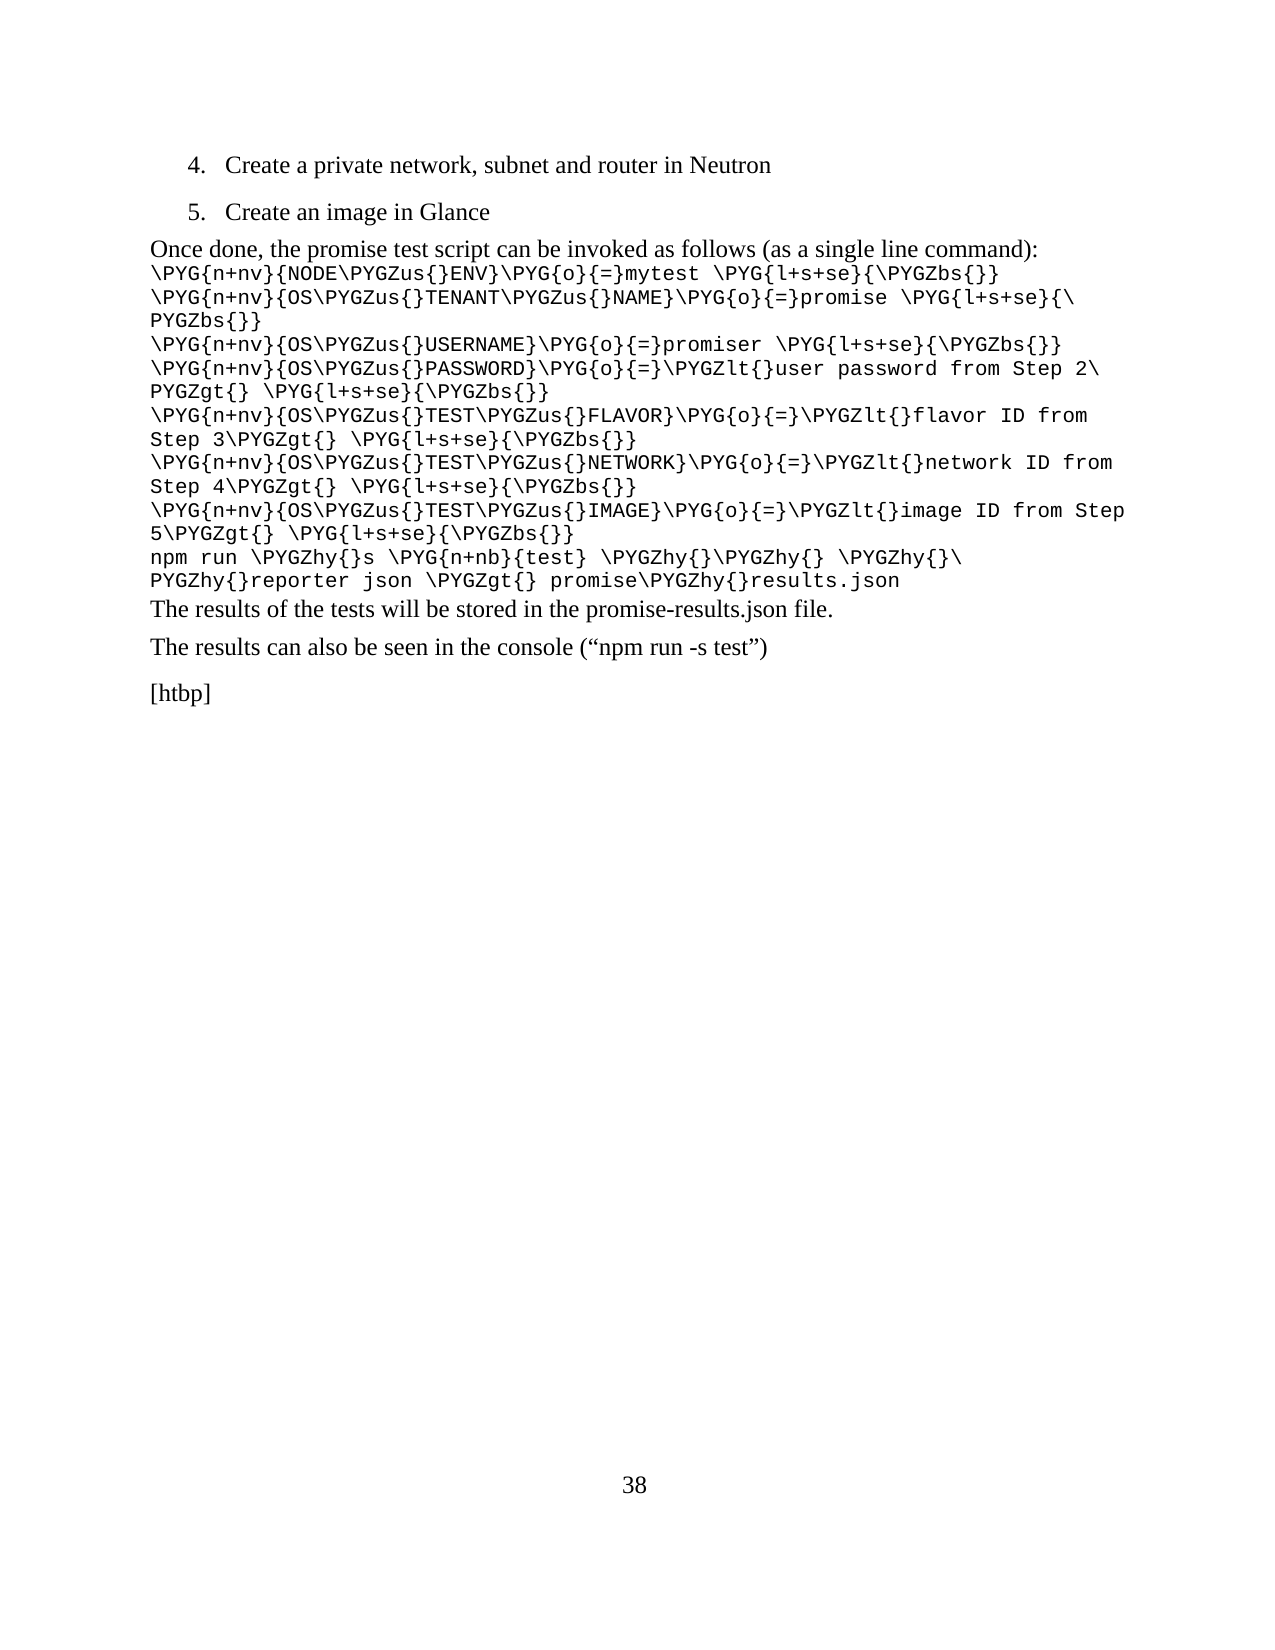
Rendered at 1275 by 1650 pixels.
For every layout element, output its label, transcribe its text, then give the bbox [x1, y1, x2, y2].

text The results of the tests will be stored in the promise-results.json file. [150, 594, 1125, 623]
text Once done, the promise test script can be invoked as follows (as a single line command): [150, 234, 1125, 263]
text \PYG{n+nv}{OS\PYGZus{}TEST\PYGZus{}IMAGE}\PYG{o}{=}\PYGZlt{}image ID from Step 5\PYGZgt{} \PYG{l+s+se}{\PYGZbs{}} [150, 499, 1125, 547]
text \PYG{n+nv}{OS\PYGZus{}USERNAME}\PYG{o}{=}promiser \PYG{l+s+se}{\PYGZbs{}} [150, 334, 1125, 358]
text \PYG{n+nv}{OS\PYGZus{}TENANT\PYGZus{}NAME}\PYG{o}{=}promise \PYG{l+s+se}{\PYGZbs{}} [150, 287, 1125, 334]
list Create a private network, subnet and router in Neutron [187, 150, 1125, 179]
text [htbp] [150, 678, 1125, 707]
text The results can also be seen in the console (“npm run -s test”) [150, 632, 1125, 661]
text \PYG{n+nv}{NODE\PYGZus{}ENV}\PYG{o}{=}mytest \PYG{l+s+se}{\PYGZbs{}} [150, 263, 1125, 287]
text \PYG{n+nv}{OS\PYGZus{}TEST\PYGZus{}FLAVOR}\PYG{o}{=}\PYGZlt{}flavor ID from Step 3\PYGZgt{} \PYG{l+s+se}{\PYGZbs{}} [150, 405, 1125, 452]
list Create an image in Glance [187, 197, 1125, 225]
text \PYG{n+nv}{OS\PYGZus{}TEST\PYGZus{}NETWORK}\PYG{o}{=}\PYGZlt{}network ID from Step 4\PYGZgt{} \PYG{l+s+se}{\PYGZbs{}} [150, 452, 1125, 499]
text \PYG{n+nv}{OS\PYGZus{}PASSWORD}\PYG{o}{=}\PYGZlt{}user password from Step 2\PYGZgt{} \PYG{l+s+se}{\PYGZbs{}} [150, 358, 1125, 405]
text npm run \PYGZhy{}s \PYG{n+nb}{test} \PYGZhy{}\PYGZhy{} \PYGZhy{}\PYGZhy{}reporter json \PYGZgt{} promise\PYGZhy{}results.json [150, 547, 1125, 594]
